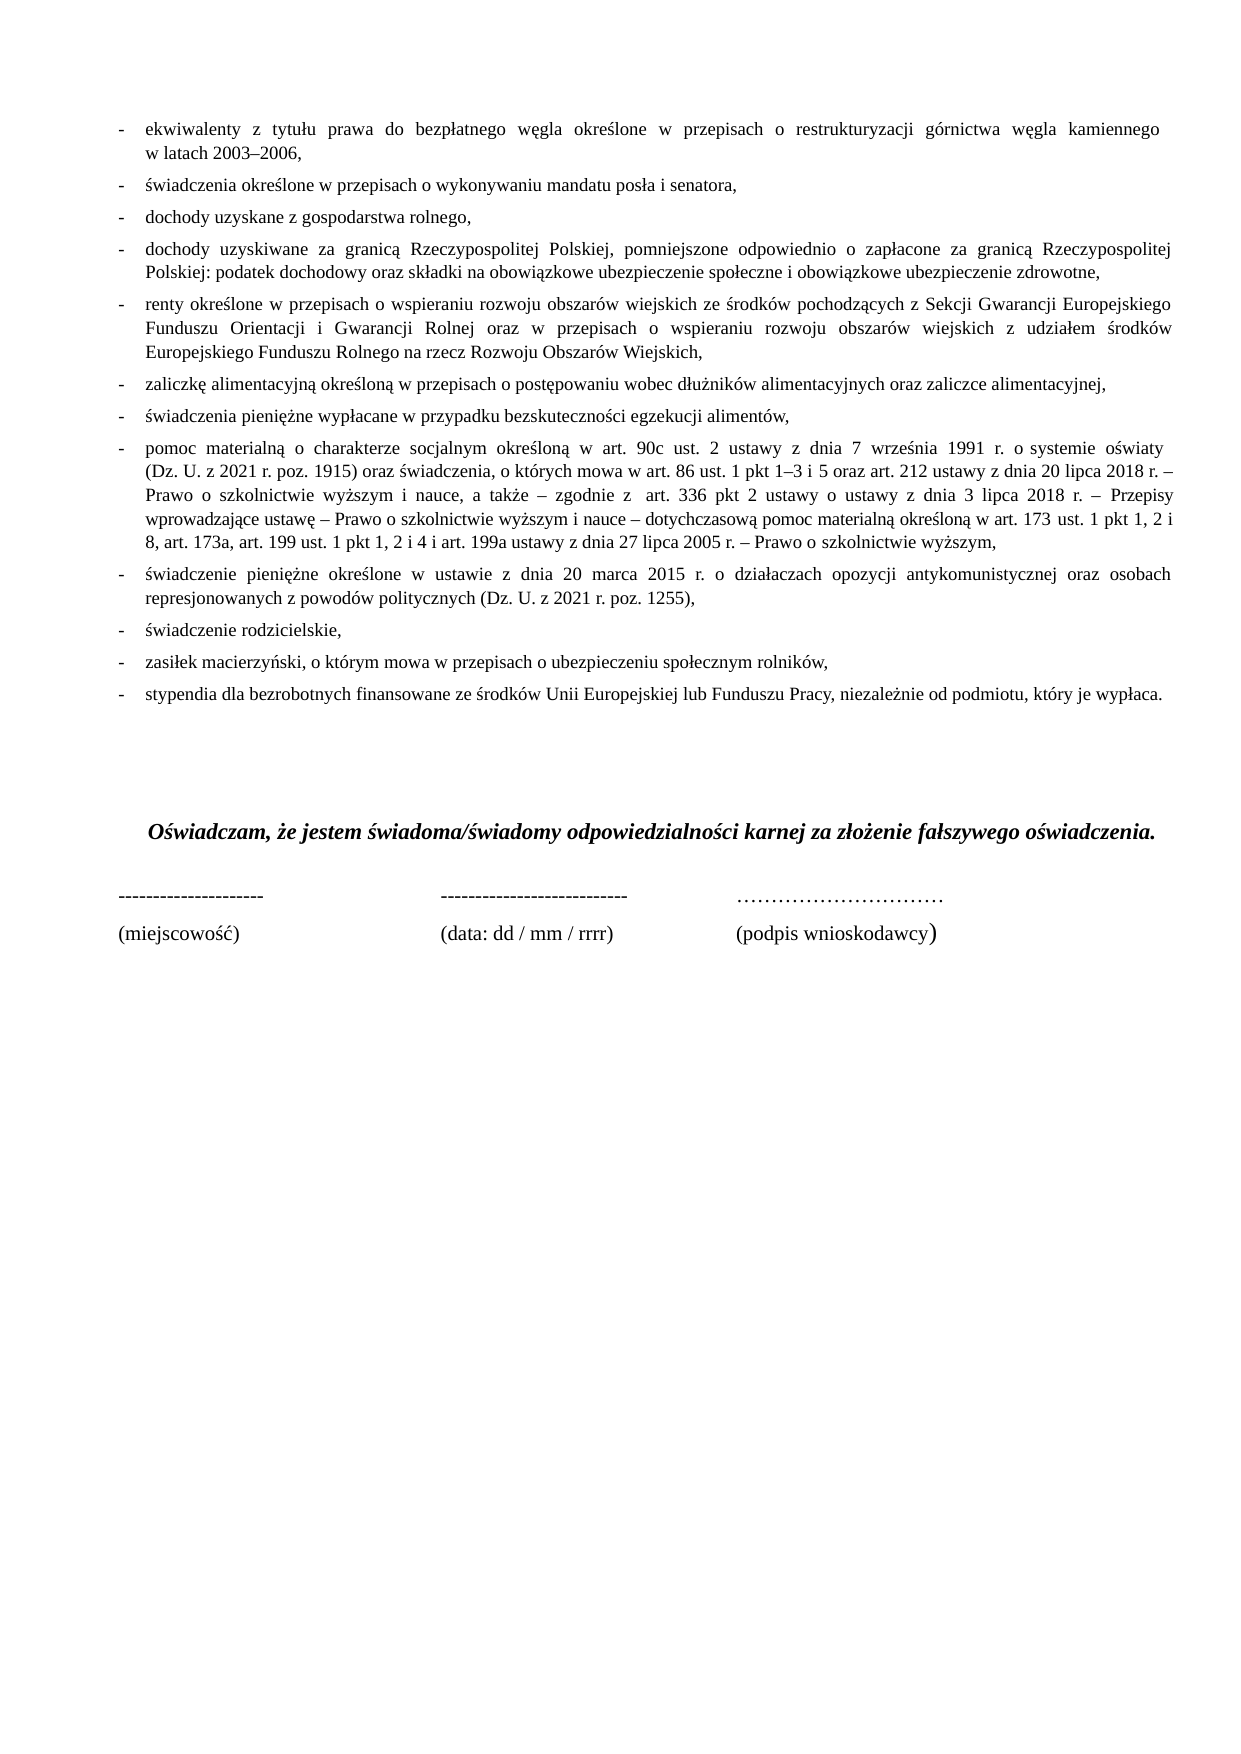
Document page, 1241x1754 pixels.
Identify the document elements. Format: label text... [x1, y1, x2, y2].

text - zasiłek macierzyński, o którym mowa w przepisach o ubezpieczeniu społecznym rolników, [118, 651, 1173, 672]
text - pomoc materialną o charakterze socjalnym określoną w art. 90c ust. 2 ustawy z dnia 7 września 1991 r. o systemie oświaty (Dz. U. z 2021 r. poz. 1915) oraz świadczenia, o których mowa w art. 86 ust. 1 pkt 1–3 i 5 oraz art. 212 ustawy z dnia 20 lipca 2018 r. – Prawo o szkolnictwie wyższym i nauce, a także – zgodnie z art. 336 pkt 2 ustawy o ustawy z dnia 3 lipca 2018 r. – Przepisy wprowadzające ustawę – Prawo o szkolnictwie wyższym i nauce – dotychczasową pomoc materialną określoną w art. 173 ust. 1 pkt 1, 2 i 8, art. 173a, art. 199 ust. 1 pkt 1, 2 i 4 i art. 199a ustawy z dnia 27 lipca 2005 r. – Prawo o szkolnictwie wyższym, [118, 437, 1173, 553]
text - dochody uzyskiwane za granicą Rzeczypospolitej Polskiej, pomniejszone odpowiednio o zapłacone za granicą Rzeczypospolitej Polskiej: podatek dochodowy oraz składki na obowiązkowe ubezpieczenie społeczne i obowiązkowe ubezpieczenie zdrowotne, [118, 238, 1173, 283]
text - świadczenie rodzicielskie, [118, 619, 1173, 640]
text - dochody uzyskane z gospodarstwa rolnego, [118, 206, 1173, 227]
text - stypendia dla bezrobotnych finansowane ze środków Unii Europejskiej lub Funduszu Pracy, niezależnie od podmiotu, który je wypłaca. [118, 683, 1173, 704]
text Oświadczam, że jestem świadoma/świadomy odpowiedzialności karnej za złożenie fałszywego oświadczenia. [148, 818, 1173, 845]
text (miejscowość) (data: dd / mm / rrrr) (podpis wnioskodawcy) [118, 917, 1111, 946]
text - świadczenie pieniężne określone w ustawie z dnia 20 marca 2015 r. o działaczach opozycji antykomunistycznej oraz osobach represjonowanych z powodów politycznych (Dz. U. z 2021 r. poz. 1255), [118, 563, 1173, 608]
text - ekwiwalenty z tytułu prawa do bezpłatnego węgla określone w przepisach o restrukturyzacji górnictwa węgla kamiennego w latach 2003–2006, [118, 118, 1173, 163]
text - świadczenia pieniężne wypłacane w przypadku bezskuteczności egzekucji alimentów, [118, 404, 1173, 426]
text - świadczenia określone w przepisach o wykonywaniu mandatu posła i senatora, [118, 174, 1173, 195]
text - renty określone w przepisach o wspieraniu rozwoju obszarów wiejskich ze środków pochodzących z Sekcji Gwarancji Europejskiego Funduszu Orientacji i Gwarancji Rolnej oraz w przepisach o wspieraniu rozwoju obszarów wiejskich z udziałem środków Europejskiego Funduszu Rolnego na rzecz Rozwoju Obszarów Wiejskich, [118, 293, 1173, 362]
text --------------------- --------------------------- ………………………… [118, 883, 1111, 907]
text - zaliczkę alimentacyjną określoną w przepisach o postępowaniu wobec dłużników alimentacyjnych oraz zaliczce alimentacyjnej, [118, 373, 1173, 394]
